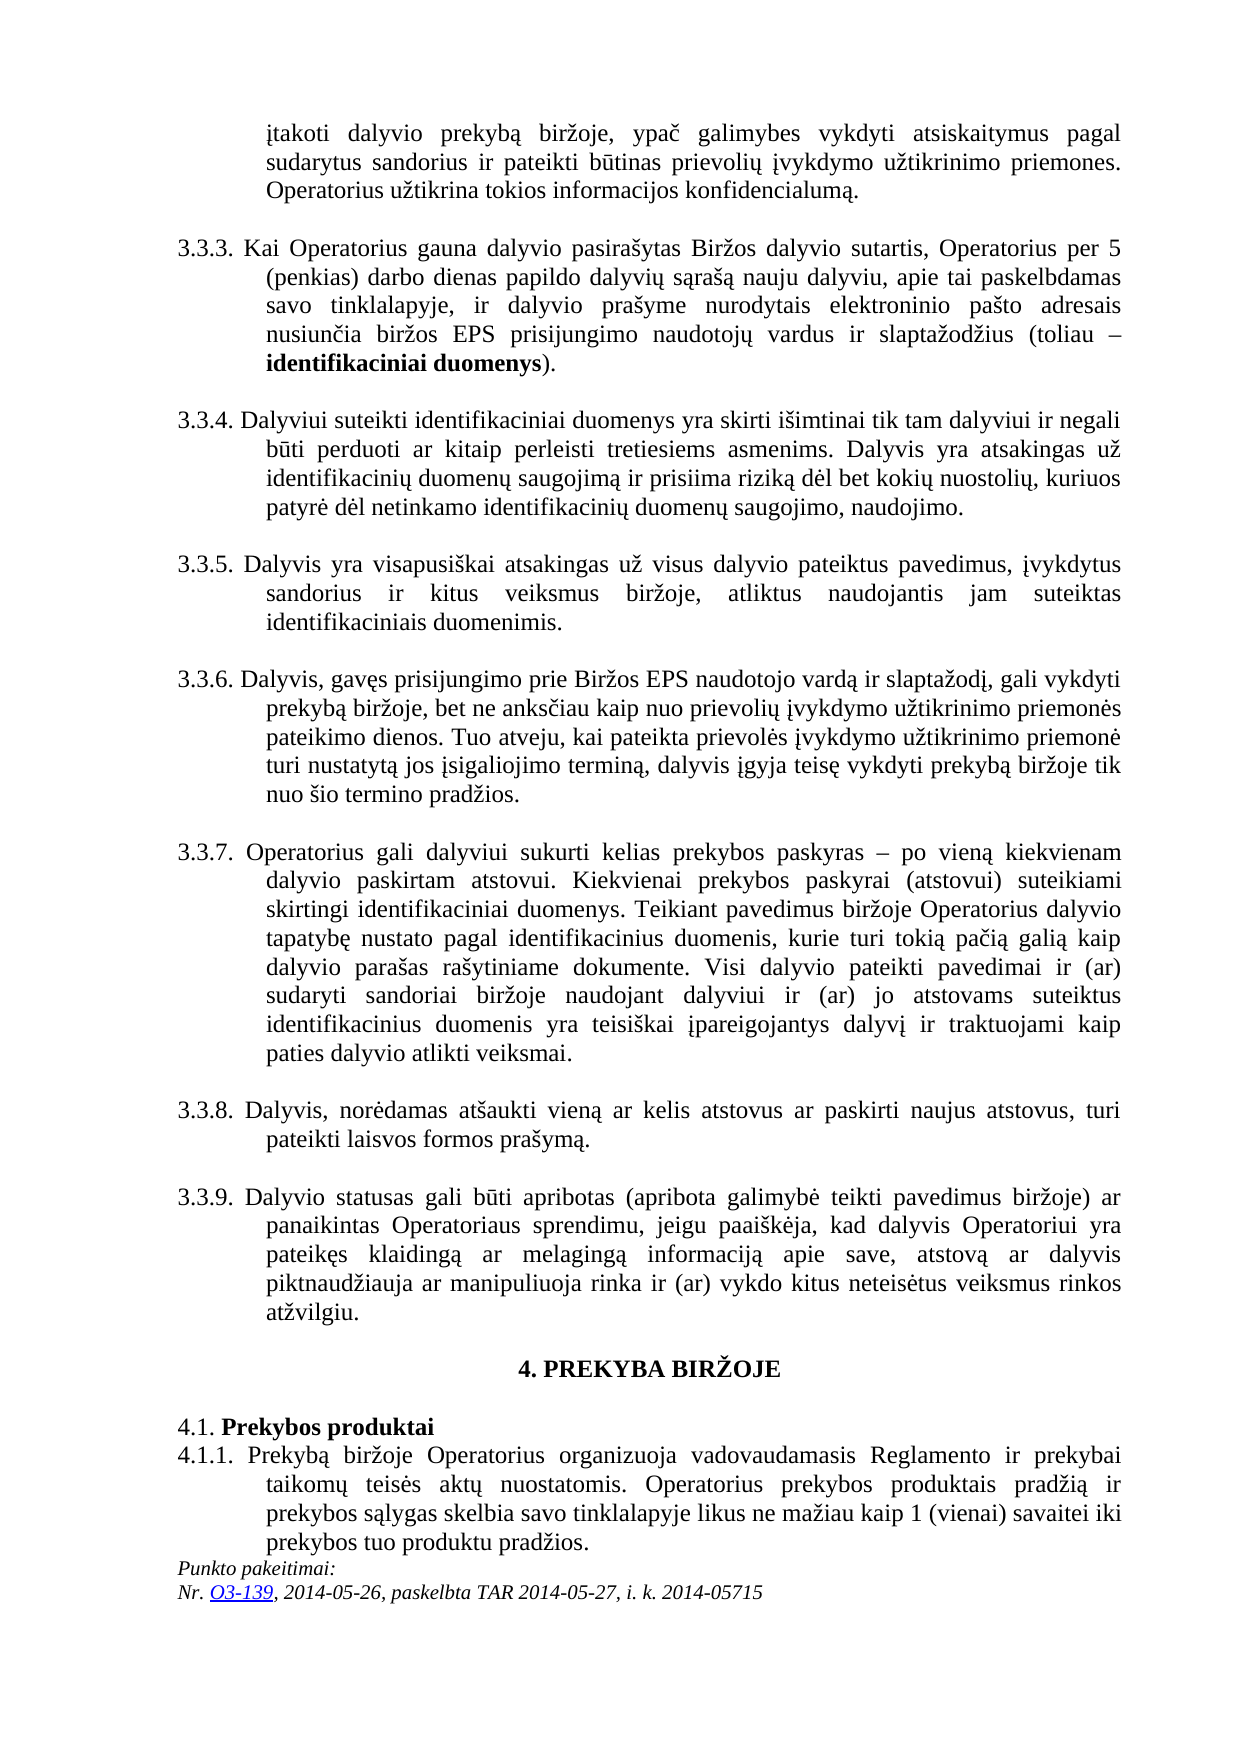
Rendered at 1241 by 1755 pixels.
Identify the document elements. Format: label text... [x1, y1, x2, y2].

text 4.1.1. Prekybą biržoje Operatorius organizuoja vadovaudamasis Reglamento ir prekybai taikomų teisės aktų nuostatomis. Operatorius prekybos produktais pradžią ir prekybos sąlygas skelbia savo tinklalapyje likus ne mažiau kaip 1 (vienai) savaitei iki prekybos tuo produktu pradžios. [177, 1441, 1122, 1556]
text 3.3.4. Dalyviui suteikti identifikaciniai duomenys yra skirti išimtinai tik tam dalyviui ir negali būti perduoti ar kitaip perleisti tretiesiems asmenims. Dalyvis yra atsakingas už identifikacinių duomenų saugojimą ir prisiima riziką dėl bet kokių nuostolių, kuriuos patyrė dėl netinkamo identifikacinių duomenų saugojimo, naudojimo. [177, 406, 1122, 521]
text 3.3.3. Kai Operatorius gauna dalyvio pasirašytas Biržos dalyvio sutartis, Operatorius per 5 (penkias) darbo dienas papildo dalyvių sąrašą nauju dalyviu, apie tai paskelbdamas savo tinklalapyje, ir dalyvio prašyme nurodytais elektroninio pašto adresais nusiunčia biržos EPS prisijungimo naudotojų vardus ir slaptažodžius (toliau – identifikaciniai duomenys). [177, 233, 1122, 377]
text 4.1. Prekybos produktai [177, 1412, 1122, 1441]
text Nr. O3-139, 2014-05-26, paskelbta TAR 2014-05-27, i. k. 2014-05715 [177, 1580, 1122, 1604]
text 3.3.9. Dalyvio statusas gali būti apribotas (apribota galimybė teikti pavedimus biržoje) ar panaikintas Operatoriaus sprendimu, jeigu paaiškėja, kad dalyvis Operatoriui yra pateikęs klaidingą ar melagingą informaciją apie save, atstovą ar dalyvis piktnaudžiauja ar manipuliuoja rinka ir (ar) vykdo kitus neteisėtus veiksmus rinkos atžvilgiu. [177, 1182, 1122, 1326]
text 3.3.5. Dalyvis yra visapusiškai atsakingas už visus dalyvio pateiktus pavedimus, įvykdytus sandorius ir kitus veiksmus biržoje, atliktus naudojantis jam suteiktas identifikaciniais duomenimis. [177, 549, 1122, 636]
text 3.3.7. Operatorius gali dalyviui sukurti kelias prekybos paskyras – po vieną kiekvienam dalyvio paskirtam atstovui. Kiekvienai prekybos paskyrai (atstovui) suteikiami skirtingi identifikaciniai duomenys. Teikiant pavedimus biržoje Operatorius dalyvio tapatybę nustato pagal identifikacinius duomenis, kurie turi tokią pačią galią kaip dalyvio parašas rašytiniame dokumente. Visi dalyvio pateikti pavedimai ir (ar) sudaryti sandoriai biržoje naudojant dalyviui ir (ar) jo atstovams suteiktus identifikacinius duomenis yra teisiškai įpareigojantys dalyvį ir traktuojami kaip paties dalyvio atlikti veiksmai. [177, 837, 1122, 1067]
text įtakoti dalyvio prekybą biržoje, ypač galimybes vykdyti atsiskaitymus pagal sudarytus sandorius ir pateikti būtinas prievolių įvykdymo užtikrinimo priemones. Operatorius užtikrina tokios informacijos konfidencialumą. [177, 118, 1122, 204]
text Punkto pakeitimai: [177, 1556, 1122, 1580]
text 3.3.6. Dalyvis, gavęs prisijungimo prie Biržos EPS naudotojo vardą ir slaptažodį, gali vykdyti prekybą biržoje, bet ne anksčiau kaip nuo prievolių įvykdymo užtikrinimo priemonės pateikimo dienos. Tuo atveju, kai pateikta prievolės įvykdymo užtikrinimo priemonė turi nustatytą jos įsigaliojimo terminą, dalyvis įgyja teisę vykdyti prekybą biržoje tik nuo šio termino pradžios. [177, 664, 1122, 808]
text 4. PREKYBA BIRŽOJE [177, 1354, 1122, 1383]
text 3.3.8. Dalyvis, norėdamas atšaukti vieną ar kelis atstovus ar paskirti naujus atstovus, turi pateikti laisvos formos prašymą. [177, 1096, 1122, 1153]
